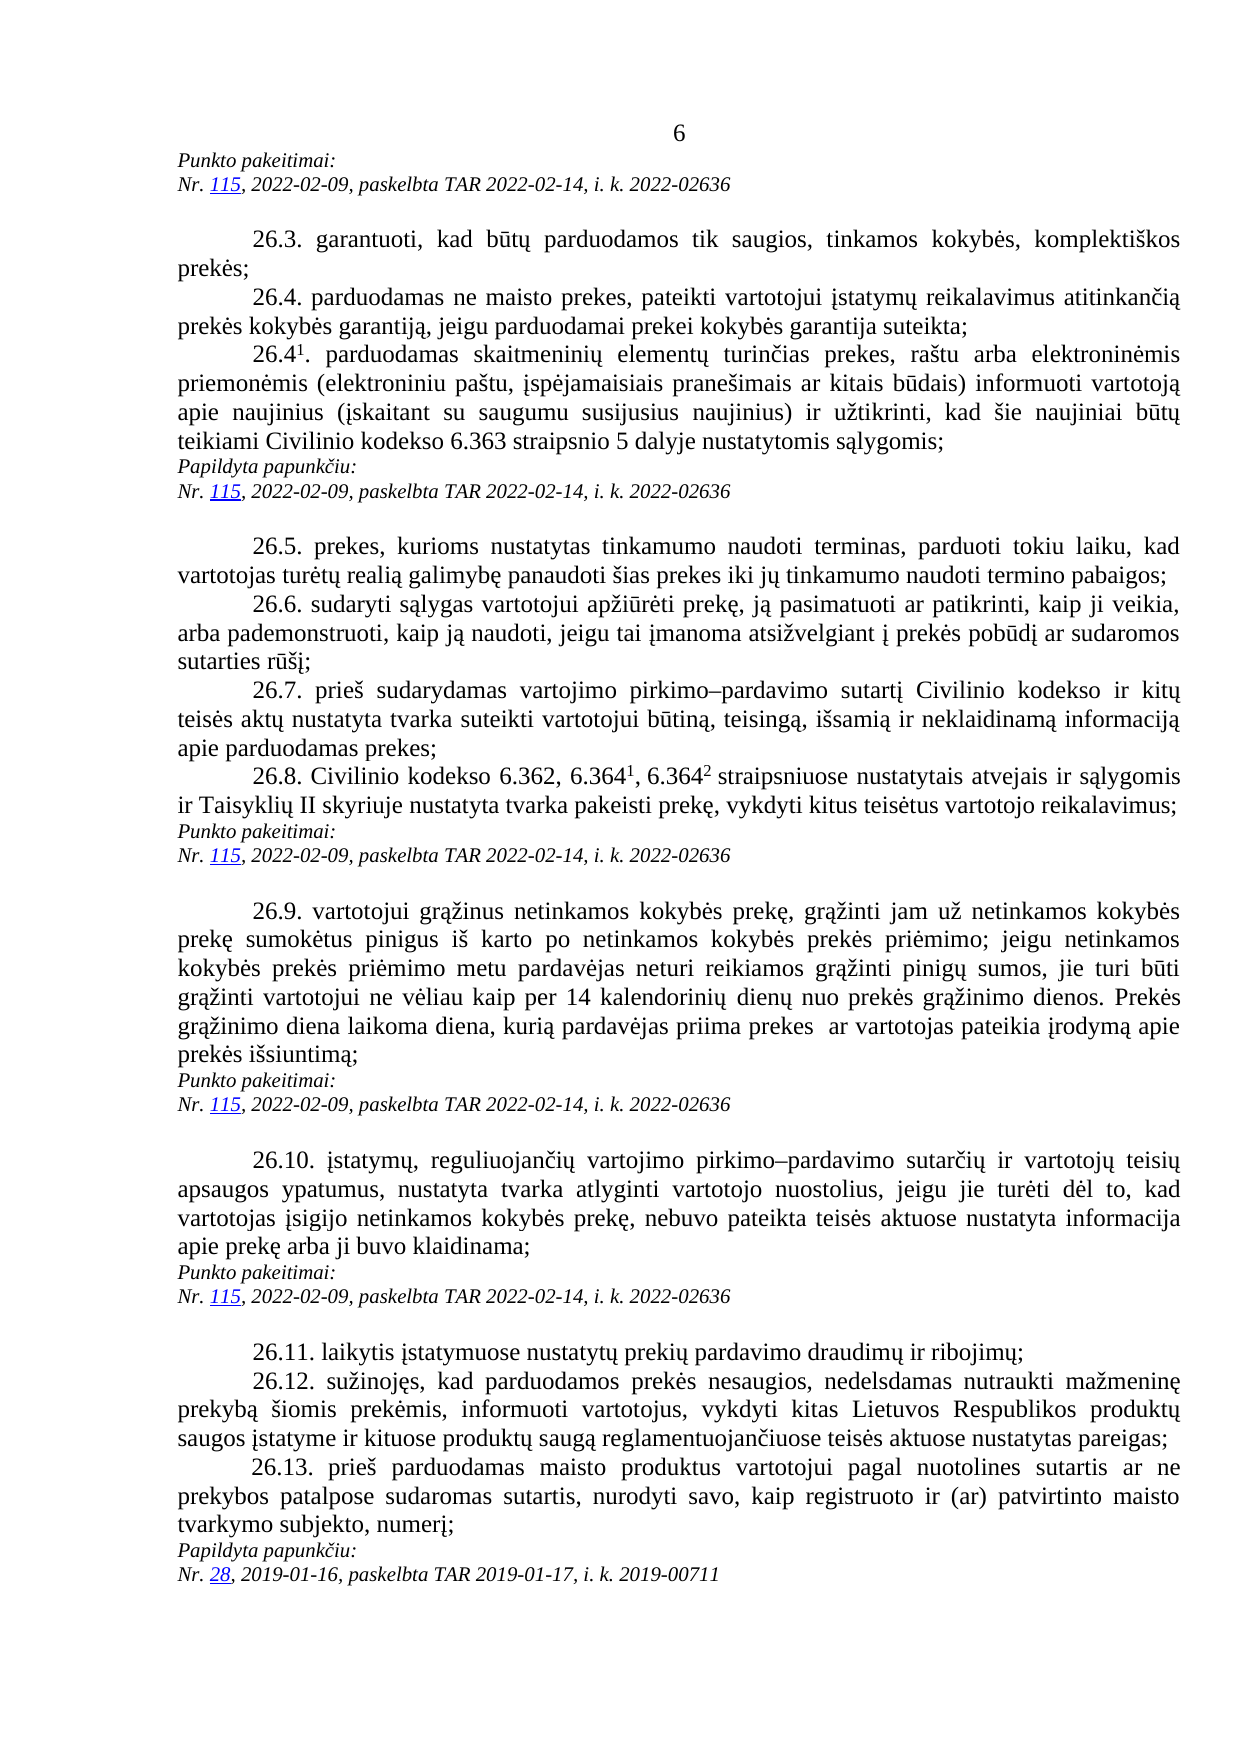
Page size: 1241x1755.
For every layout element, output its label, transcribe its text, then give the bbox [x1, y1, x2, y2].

text 26.3. garantuoti, kad būtų parduodamos tik saugios, tinkamos kokybės, komplektiškos prekės; [177, 224, 1181, 282]
text Nr. 115, 2022-02-09, paskelbta TAR 2022-02-14, i. k. 2022-02636 [177, 172, 1181, 196]
text 26.4. parduodamas ne maisto prekes, pateikti vartotojui įstatymų reikalavimus atitinkančią prekės kokybės garantiją, jeigu parduodamai prekei kokybės garantija suteikta; [177, 282, 1181, 339]
text Nr. 115, 2022-02-09, paskelbta TAR 2022-02-14, i. k. 2022-02636 [177, 1092, 1181, 1116]
text 26.9. vartotojui grąžinus netinkamos kokybės prekę, grąžinti jam už netinkamos kokybės prekę sumokėtus pinigus iš karto po netinkamos kokybės prekės priėmimo; jeigu netinkamos kokybės prekės priėmimo metu pardavėjas neturi reikiamos grąžinti pinigų sumos, jie turi būti grąžinti vartotojui ne vėliau kaip per 14 kalendorinių dienų nuo prekės grąžinimo dienos. Prekės grąžinimo diena laikoma diena, kurią pardavėjas priima prekes ar vartotojas pateikia įrodymą apie prekės išsiuntimą; [177, 896, 1181, 1068]
text 26.11. laikytis įstatymuose nustatytų prekių pardavimo draudimų ir ribojimų; [177, 1337, 1181, 1366]
text 26.6. sudaryti sąlygas vartotojui apžiūrėti prekę, ją pasimatuoti ar patikrinti, kaip ji veikia, arba pademonstruoti, kaip ją naudoti, jeigu tai įmanoma atsižvelgiant į prekės pobūdį ar sudaromos sutarties rūšį; [177, 589, 1181, 675]
text 26.7. prieš sudarydamas vartojimo pirkimo–pardavimo sutartį Civilinio kodekso ir kitų teisės aktų nustatyta tvarka suteikti vartotojui būtiną, teisingą, išsamią ir neklaidinamą informaciją apie parduodamas prekes; [177, 675, 1181, 761]
text Papildyta papunkčiu: [177, 454, 1181, 478]
text 26.8. Civilinio kodekso 6.362, 6.3641, 6.3642 straipsniuose nustatytais atvejais ir sąlygomis ir Taisyklių II skyriuje nustatyta tvarka pakeisti prekę, vykdyti kitus teisėtus vartotojo reikalavimus; [177, 761, 1181, 819]
text Punkto pakeitimai: [177, 1068, 1181, 1092]
text 26.10. įstatymų, reguliuojančių vartojimo pirkimo–pardavimo sutarčių ir vartotojų teisių apsaugos ypatumus, nustatyta tvarka atlyginti vartotojo nuostolius, jeigu jie turėti dėl to, kad vartotojas įsigijo netinkamos kokybės prekę, nebuvo pateikta teisės aktuose nustatyta informacija apie prekę arba ji buvo klaidinama; [177, 1145, 1181, 1260]
text Nr. 115, 2022-02-09, paskelbta TAR 2022-02-14, i. k. 2022-02636 [177, 843, 1181, 867]
text Punkto pakeitimai: [177, 148, 1181, 172]
text Punkto pakeitimai: [177, 819, 1181, 843]
text Papildyta papunkčiu: [177, 1538, 1181, 1562]
text 26.12. sužinojęs, kad parduodamos prekės nesaugios, nedelsdamas nutraukti mažmeninę prekybą šiomis prekėmis, informuoti vartotojus, vykdyti kitas Lietuvos Respublikos produktų saugos įstatyme ir kituose produktų saugą reglamentuojančiuose teisės aktuose nustatytas pareigas; [177, 1366, 1181, 1452]
text Nr. 28, 2019-01-16, paskelbta TAR 2019-01-17, i. k. 2019-00711 [177, 1562, 1181, 1586]
text Nr. 115, 2022-02-09, paskelbta TAR 2022-02-14, i. k. 2022-02636 [177, 478, 1181, 503]
text Nr. 115, 2022-02-09, paskelbta TAR 2022-02-14, i. k. 2022-02636 [177, 1284, 1181, 1308]
text 26.5. prekes, kurioms nustatytas tinkamumo naudoti terminas, parduoti tokiu laiku, kad vartotojas turėtų realią galimybę panaudoti šias prekes iki jų tinkamumo naudoti termino pabaigos; [177, 531, 1181, 589]
text Punkto pakeitimai: [177, 1260, 1181, 1284]
text 26.13. prieš parduodamas maisto produktus vartotojui pagal nuotolines sutartis ar ne prekybos patalpose sudaromas sutartis, nurodyti savo, kaip registruoto ir (ar) patvirtinto maisto tvarkymo subjekto, numerį; [177, 1452, 1181, 1538]
text 26.41. parduodamas skaitmeninių elementų turinčias prekes, raštu arba elektroninėmis priemonėmis (elektroniniu paštu, įspėjamaisiais pranešimais ar kitais būdais) informuoti vartotoją apie naujinius (įskaitant su saugumu susijusius naujinius) ir užtikrinti, kad šie naujiniai būtų teikiami Civilinio kodekso 6.363 straipsnio 5 dalyje nustatytomis sąlygomis; [177, 339, 1181, 454]
